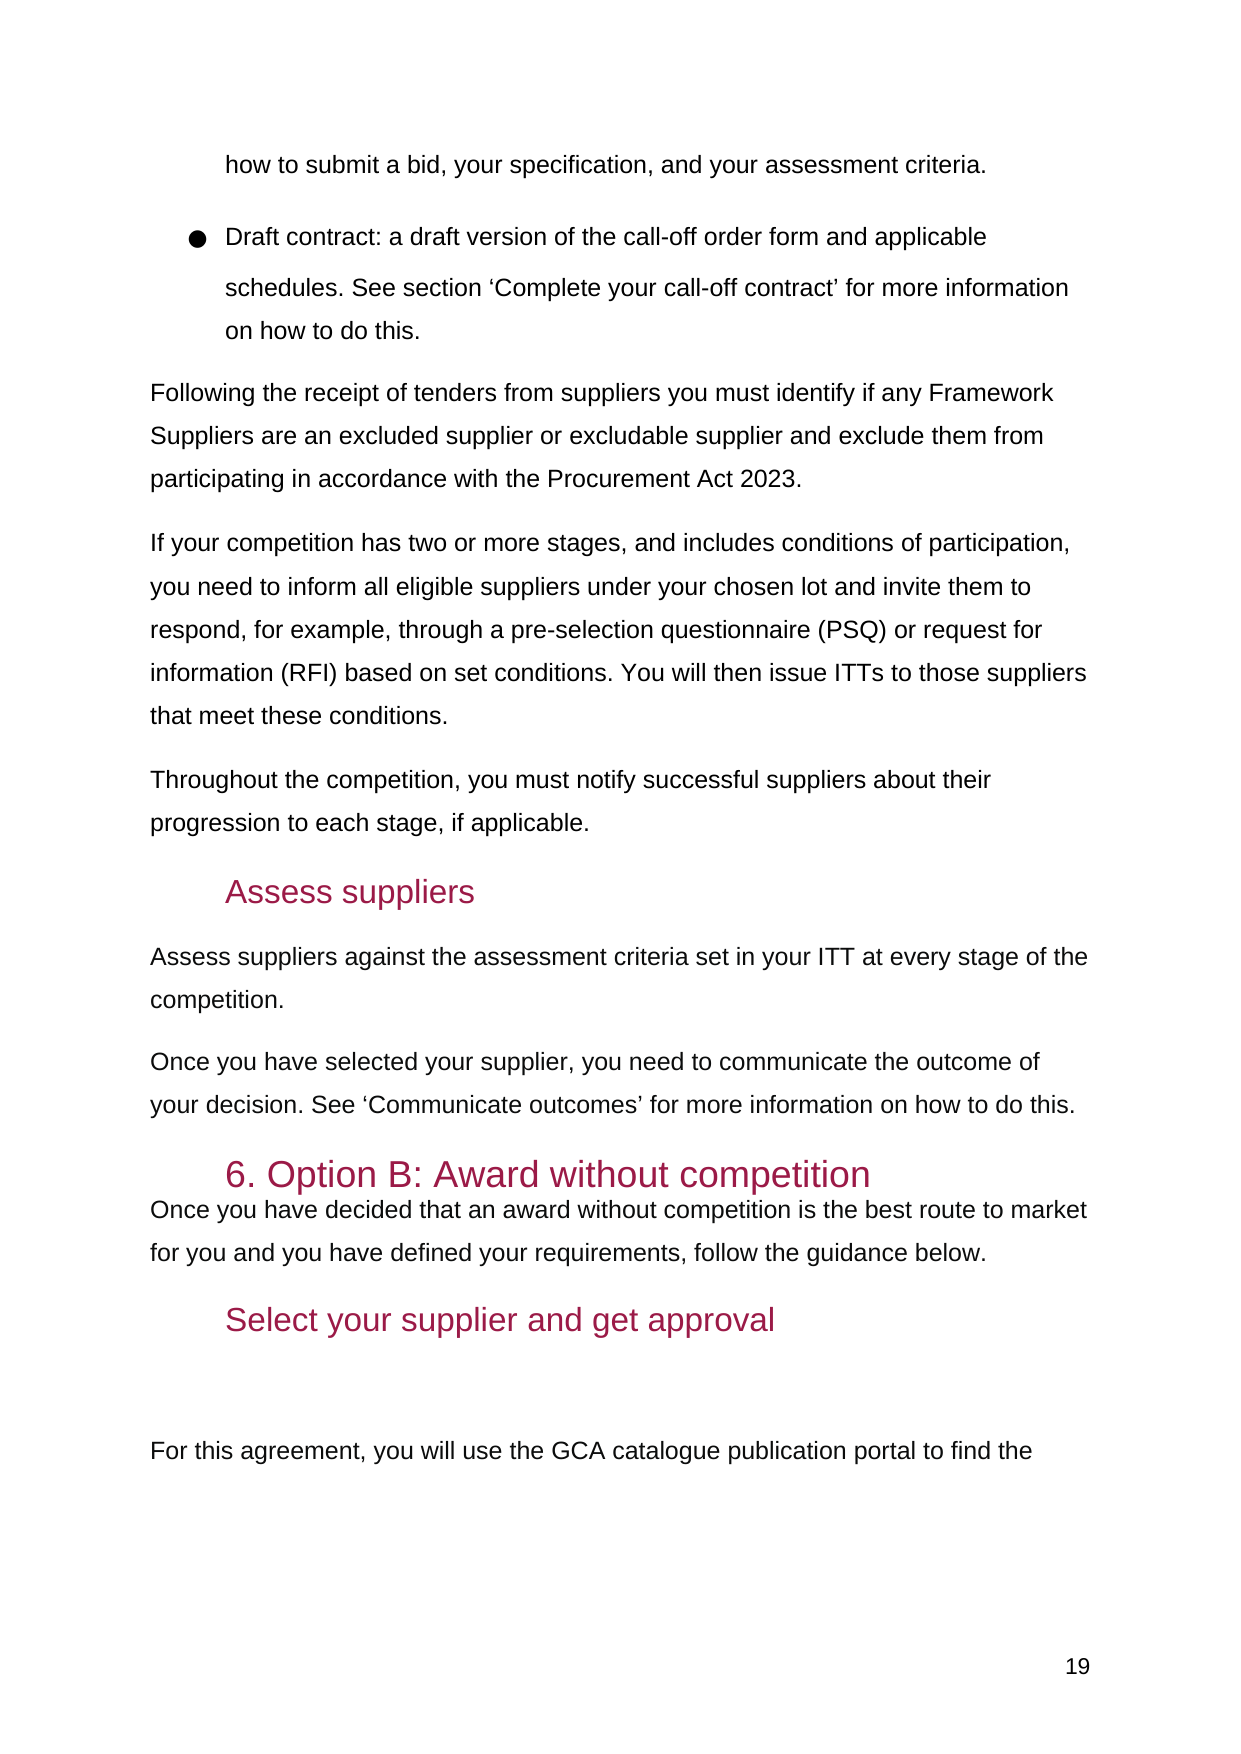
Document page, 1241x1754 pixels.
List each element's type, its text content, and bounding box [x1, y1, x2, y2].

subtitle 6. Option B: Award without competition [150, 1152, 1090, 1195]
text Throughout the competition, you must notify successful suppliers about their progression to each stage, if applicable. [150, 765, 1090, 837]
text Once you have selected your supplier, you need to communicate the outcome of your decision. See ‘Communicate outcomes’ for more information on how to do this. [150, 1047, 1090, 1119]
text If your competition has two or more stages, and includes conditions of participation, you need to inform all eligible suppliers under your chosen lot and invite them to respond, for example, through a pre-selection questionnaire (PSQ) or request for information (RFI) based on set conditions. You will then issue ITTs to those suppliers that meet these conditions. [150, 528, 1090, 730]
text Following the receipt of tenders from suppliers you must identify if any Framework Suppliers are an excluded supplier or excludable supplier and exclude them from participating in accordance with the Procurement Act 2023. [150, 378, 1090, 493]
text Assess suppliers against the assessment criteria set in your ITT at every stage of the competition. [150, 942, 1090, 1014]
text For this agreement, you will use the GCA catalogue publication portal to find the supplier catalogue item for your requirements. [85, 1371, 1155, 1529]
subtitle Select your supplier and get approval [150, 1300, 1090, 1339]
list how to submit a bid, your specification, and your assessment criteria. [187, 150, 1090, 179]
subtitle Assess suppliers [150, 872, 1090, 910]
text Once you have decided that an award without competition is the best route to market for you and you have defined your requirements, follow the guidance below. [150, 1195, 1090, 1267]
list Draft contract: a draft version of the call-off order form and applicable schedules. See section ‘Complete your call-off contract’ for more information on how to do this. [187, 212, 1090, 345]
